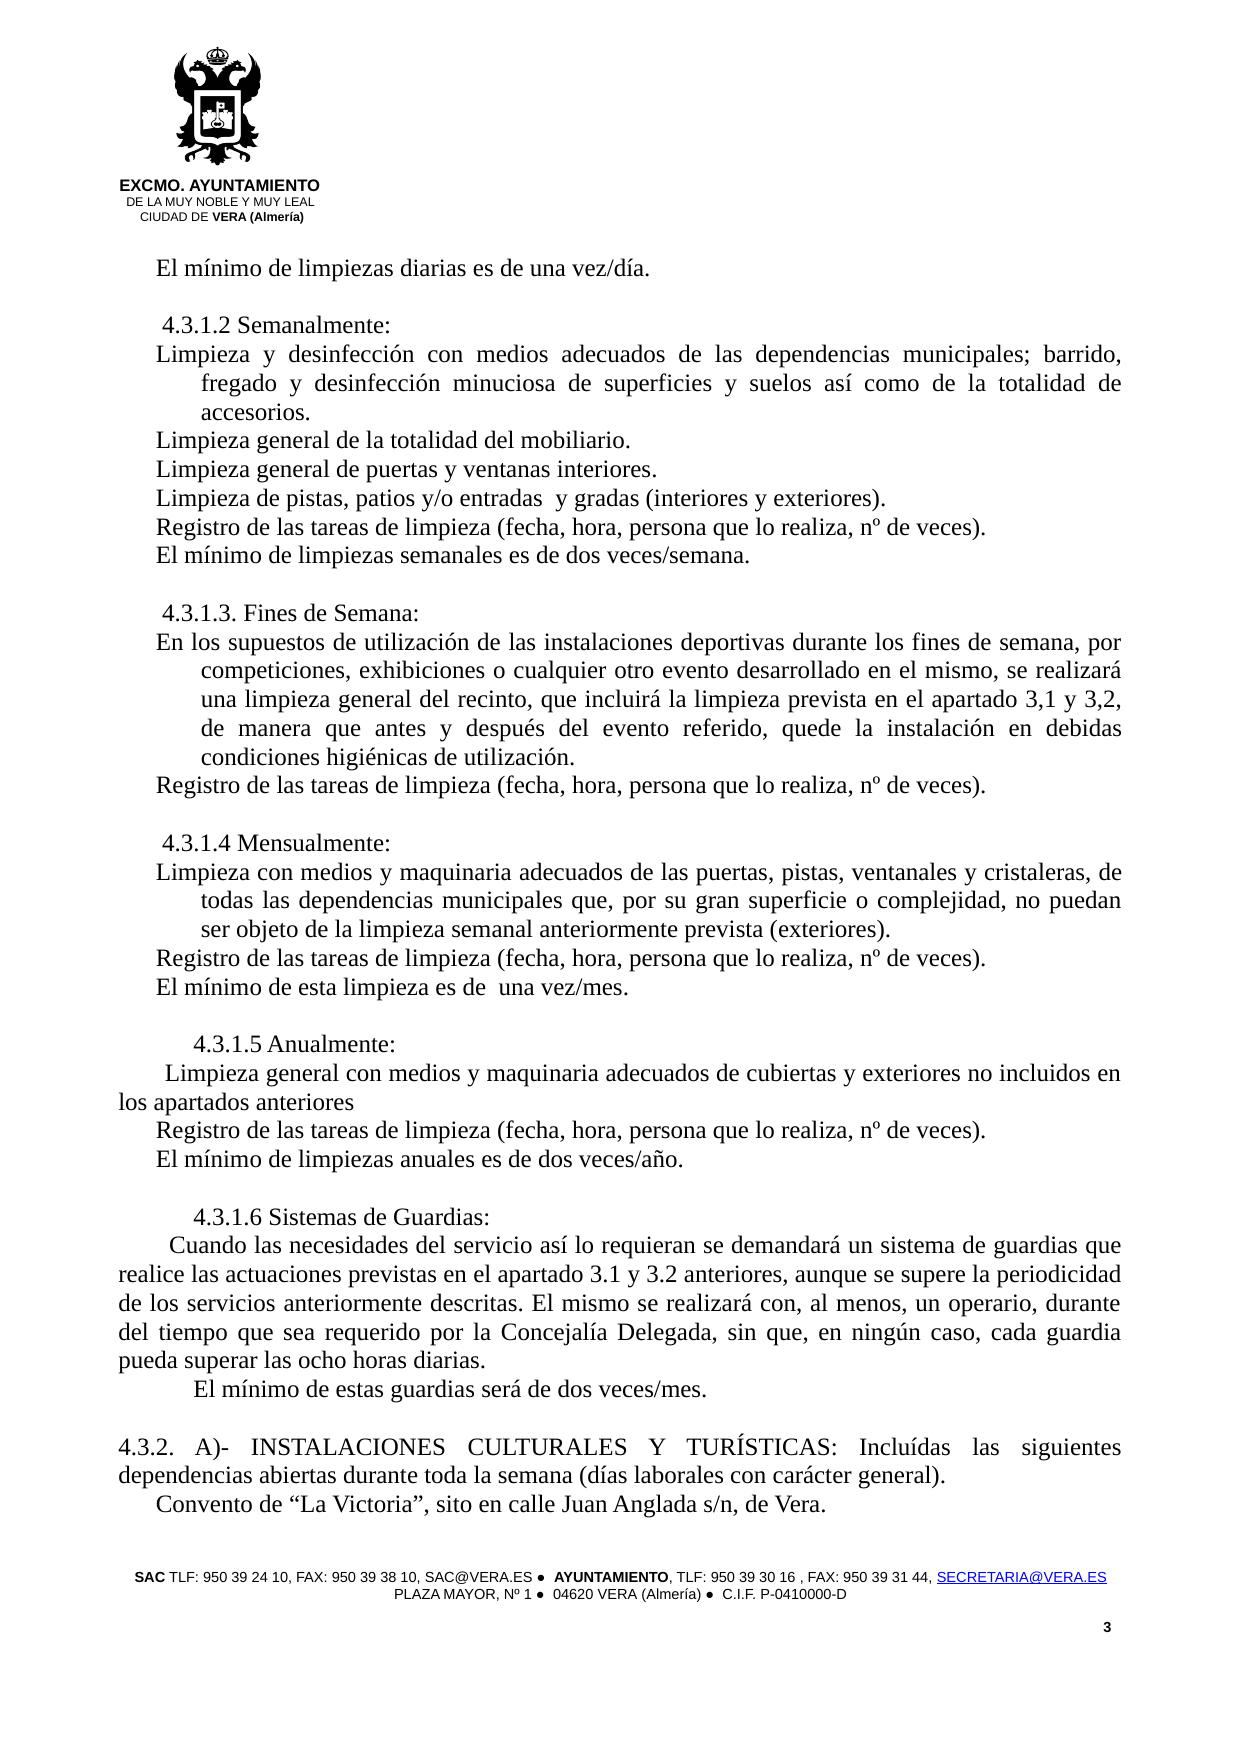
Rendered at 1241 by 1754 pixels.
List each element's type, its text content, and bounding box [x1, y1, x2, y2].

text 4.3.1.5 Anualmente: [118, 1029, 1123, 1058]
picture [161, 42, 269, 171]
list Registro de las tareas de limpieza (fecha, hora, persona que lo realiza, nº de veces). [156, 943, 1123, 972]
list 4.3.1.3. Fines de Semana: [156, 598, 1123, 627]
list El mínimo de limpiezas diarias es de una vez/día. [156, 253, 1123, 282]
text 4.3.2. A)- INSTALACIONES CULTURALES Y TURÍSTICAS: Incluídas las siguientes dependencias abiertas durante toda la semana (días laborales con carácter general). [118, 1432, 1123, 1489]
list En los supuestos de utilización de las instalaciones deportivas durante los fines de semana, por competiciones, exhibiciones o cualquier otro evento desarrollado en el mismo, se realizará una limpieza general del recinto, que incluirá la limpieza prevista en el apartado 3,1 y 3,2, de manera que antes y después del evento referido, quede la instalación en debidas condiciones higiénicas de utilización. [156, 627, 1123, 771]
list El mínimo de limpiezas anuales es de dos veces/año. [156, 1144, 1123, 1173]
list Limpieza general de puertas y ventanas interiores. [156, 454, 1123, 483]
list Limpieza y desinfección con medios adecuados de las dependencias municipales; barrido, fregado y desinfección minuciosa de superficies y suelos así como de la totalidad de accesorios. [156, 339, 1123, 426]
list Limpieza de pistas, patios y/o entradas y gradas (interiores y exteriores). [156, 483, 1123, 512]
text Limpieza general con medios y maquinaria adecuados de cubiertas y exteriores no incluidos en los apartados anteriores [118, 1058, 1123, 1116]
list 4.3.1.4 Mensualmente: [156, 828, 1123, 857]
list 4.3.1.2 Semanalmente: [156, 311, 1123, 339]
text El mínimo de estas guardias será de dos veces/mes. [118, 1374, 1123, 1403]
list El mínimo de limpiezas semanales es de dos veces/semana. [156, 541, 1123, 569]
text 4.3.1.6 Sistemas de Guardias: [118, 1202, 1123, 1231]
list Registro de las tareas de limpieza (fecha, hora, persona que lo realiza, nº de veces). [156, 771, 1123, 799]
list Limpieza con medios y maquinaria adecuados de las puertas, pistas, ventanales y cristaleras, de todas las dependencias municipales que, por su gran superficie o complejidad, no puedan ser objeto de la limpieza semanal anteriormente prevista (exteriores). [156, 857, 1123, 943]
text Convento de “La Victoria”, sito en calle Juan Anglada s/n, de Vera. [118, 1489, 1123, 1518]
list Registro de las tareas de limpieza (fecha, hora, persona que lo realiza, nº de veces). [156, 1116, 1123, 1144]
text Cuando las necesidades del servicio así lo requieran se demandará un sistema de guardias que realice las actuaciones previstas en el apartado 3.1 y 3.2 anteriores, aunque se supere la periodicidad de los servicios anteriormente descritas. El mismo se realizará con, al menos, un operario, durante del tiempo que sea requerido por la Concejalía Delegada, sin que, en ningún caso, cada guardia pueda superar las ocho horas diarias. [118, 1231, 1123, 1374]
list El mínimo de esta limpieza es de una vez/mes. [156, 972, 1123, 1001]
list Registro de las tareas de limpieza (fecha, hora, persona que lo realiza, nº de veces). [156, 512, 1123, 541]
list Limpieza general de la totalidad del mobiliario. [156, 426, 1123, 454]
